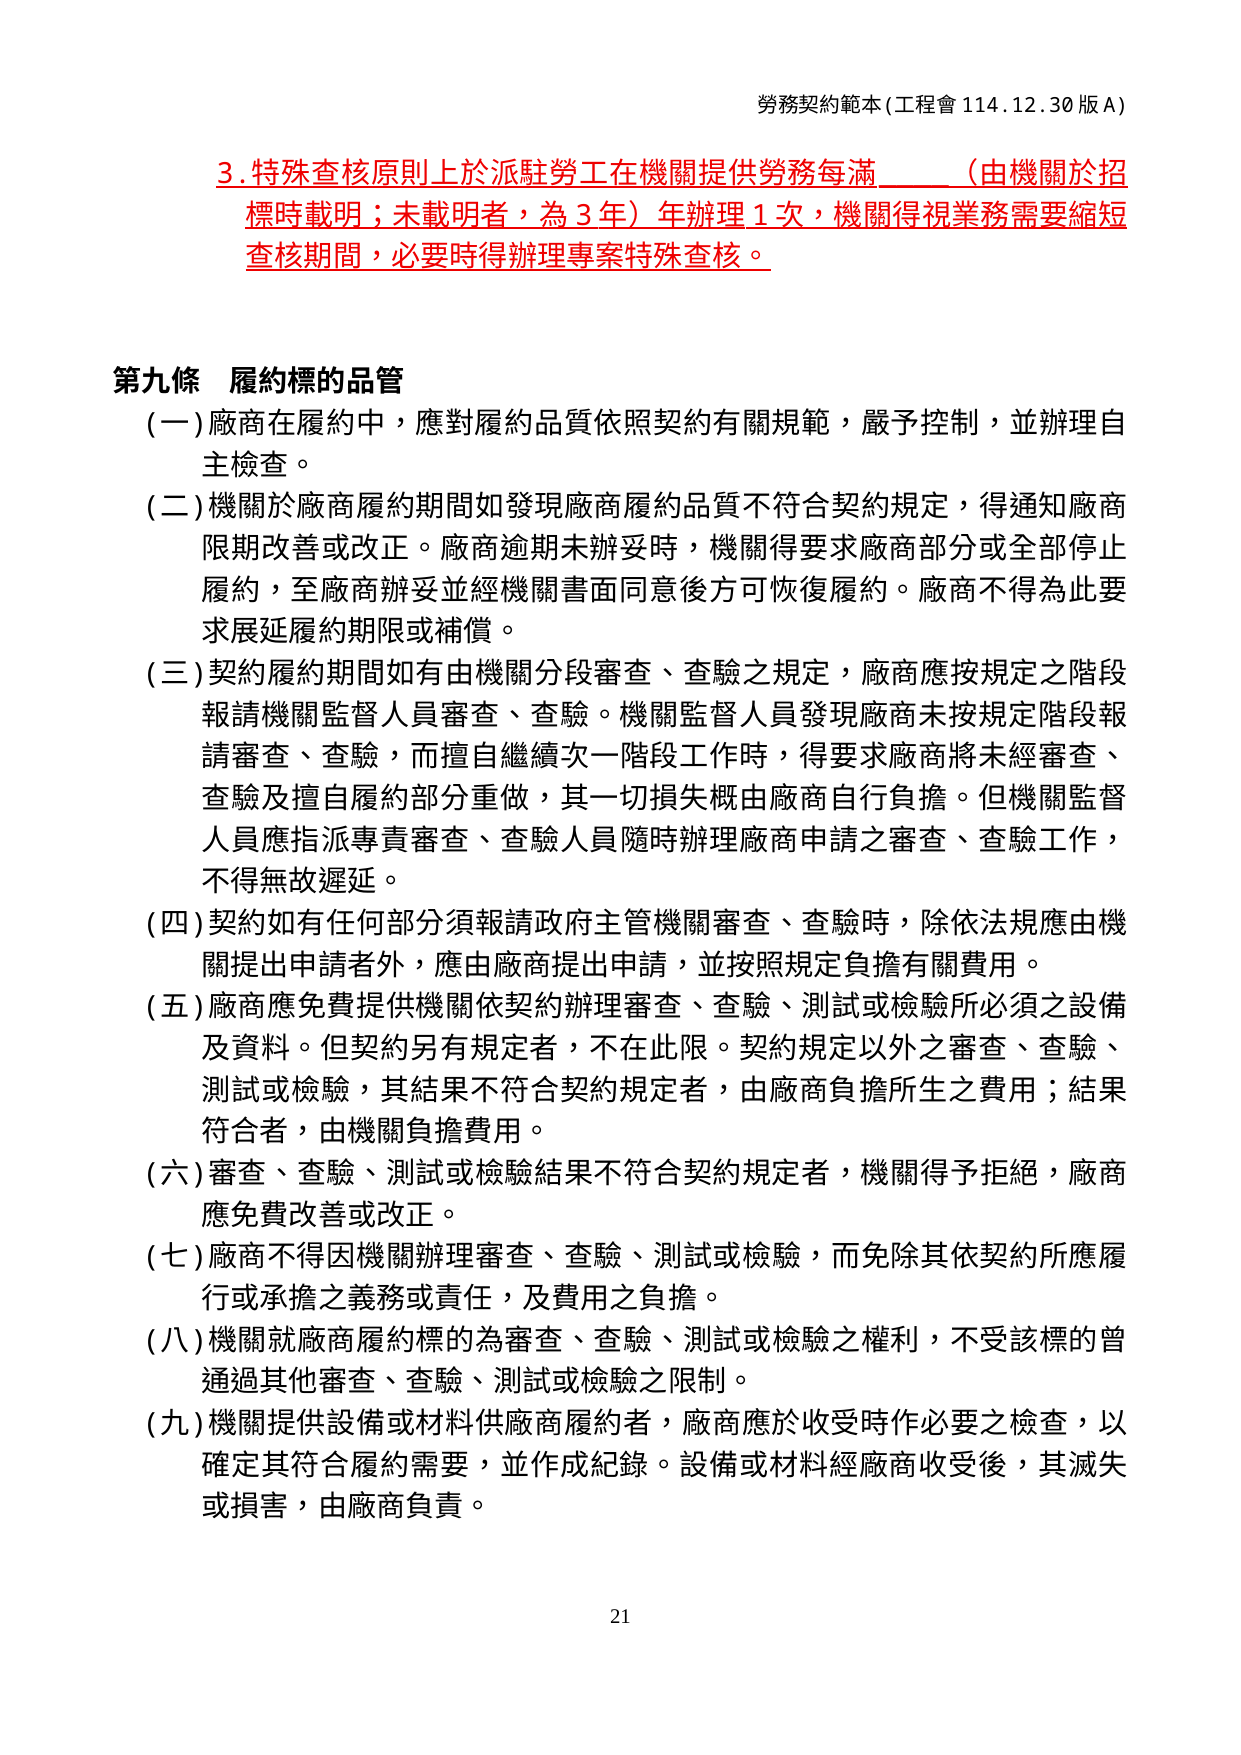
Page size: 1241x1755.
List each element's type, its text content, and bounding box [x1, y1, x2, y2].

text (九)機關提供設備或材料供廠商履約者，廠商應於收受時作必要之檢查，以確定其符合履約需要，並作成紀錄。設備或材料經廠商收受後，其滅失或損害，由廠商負責。 [142, 1400, 1128, 1525]
text (五)廠商應免費提供機關依契約辦理審查、查驗、測試或檢驗所必須之設備及資料。但契約另有規定者，不在此限。契約規定以外之審查、查驗、測試或檢驗，其結果不符合契約規定者，由廠商負擔所生之費用；結果符合者，由機關負擔費用。 [142, 983, 1128, 1150]
text (一)廠商在履約中，應對履約品質依照契約有關規範，嚴予控制，並辦理自主檢查。 [142, 400, 1128, 483]
text (八)機關就廠商履約標的為審查、查驗、測試或檢驗之權利，不受該標的曾通過其他審查、查驗、測試或檢驗之限制。 [142, 1317, 1128, 1400]
text (二)機關於廠商履約期間如發現廠商履約品質不符合契約規定，得通知廠商限期改善或改正。廠商逾期未辦妥時，機關得要求廠商部分或全部停止履約，至廠商辦妥並經機關書面同意後方可恢復履約。廠商不得為此要求展延履約期限或補償。 [142, 483, 1128, 650]
text 第九條 履約標的品管 [112, 358, 1128, 400]
text (三)契約履約期間如有由機關分段審查、查驗之規定，廠商應按規定之階段報請機關監督人員審查、查驗。機關監督人員發現廠商未按規定階段報請審查、查驗，而擅自繼續次一階段工作時，得要求廠商將未經審查、查驗及擅自履約部分重做，其一切損失概由廠商自行負擔。但機關監督人員應指派專責審查、查驗人員隨時辦理廠商申請之審查、查驗工作，不得無故遲延。 [142, 650, 1128, 900]
text (六)審查、查驗、測試或檢驗結果不符合契約規定者，機關得予拒絕，廠商應免費改善或改正。 [142, 1150, 1128, 1233]
text (四)契約如有任何部分須報請政府主管機關審查、查驗時，除依法規應由機關提出申請者外，應由廠商提出申請，並按照規定負擔有關費用。 [142, 900, 1128, 983]
text (七)廠商不得因機關辦理審查、查驗、測試或檢驗，而免除其依契約所應履行或承擔之義務或責任，及費用之負擔。 [142, 1233, 1128, 1317]
text 3.特殊查核原則上於派駐勞工在機關提供勞務每滿____（由機關於招標時載明；未載明者，為3年）年辦理1次，機關得視業務需要縮短查核期間，必要時得辦理專案特殊查核。 [216, 150, 1128, 275]
